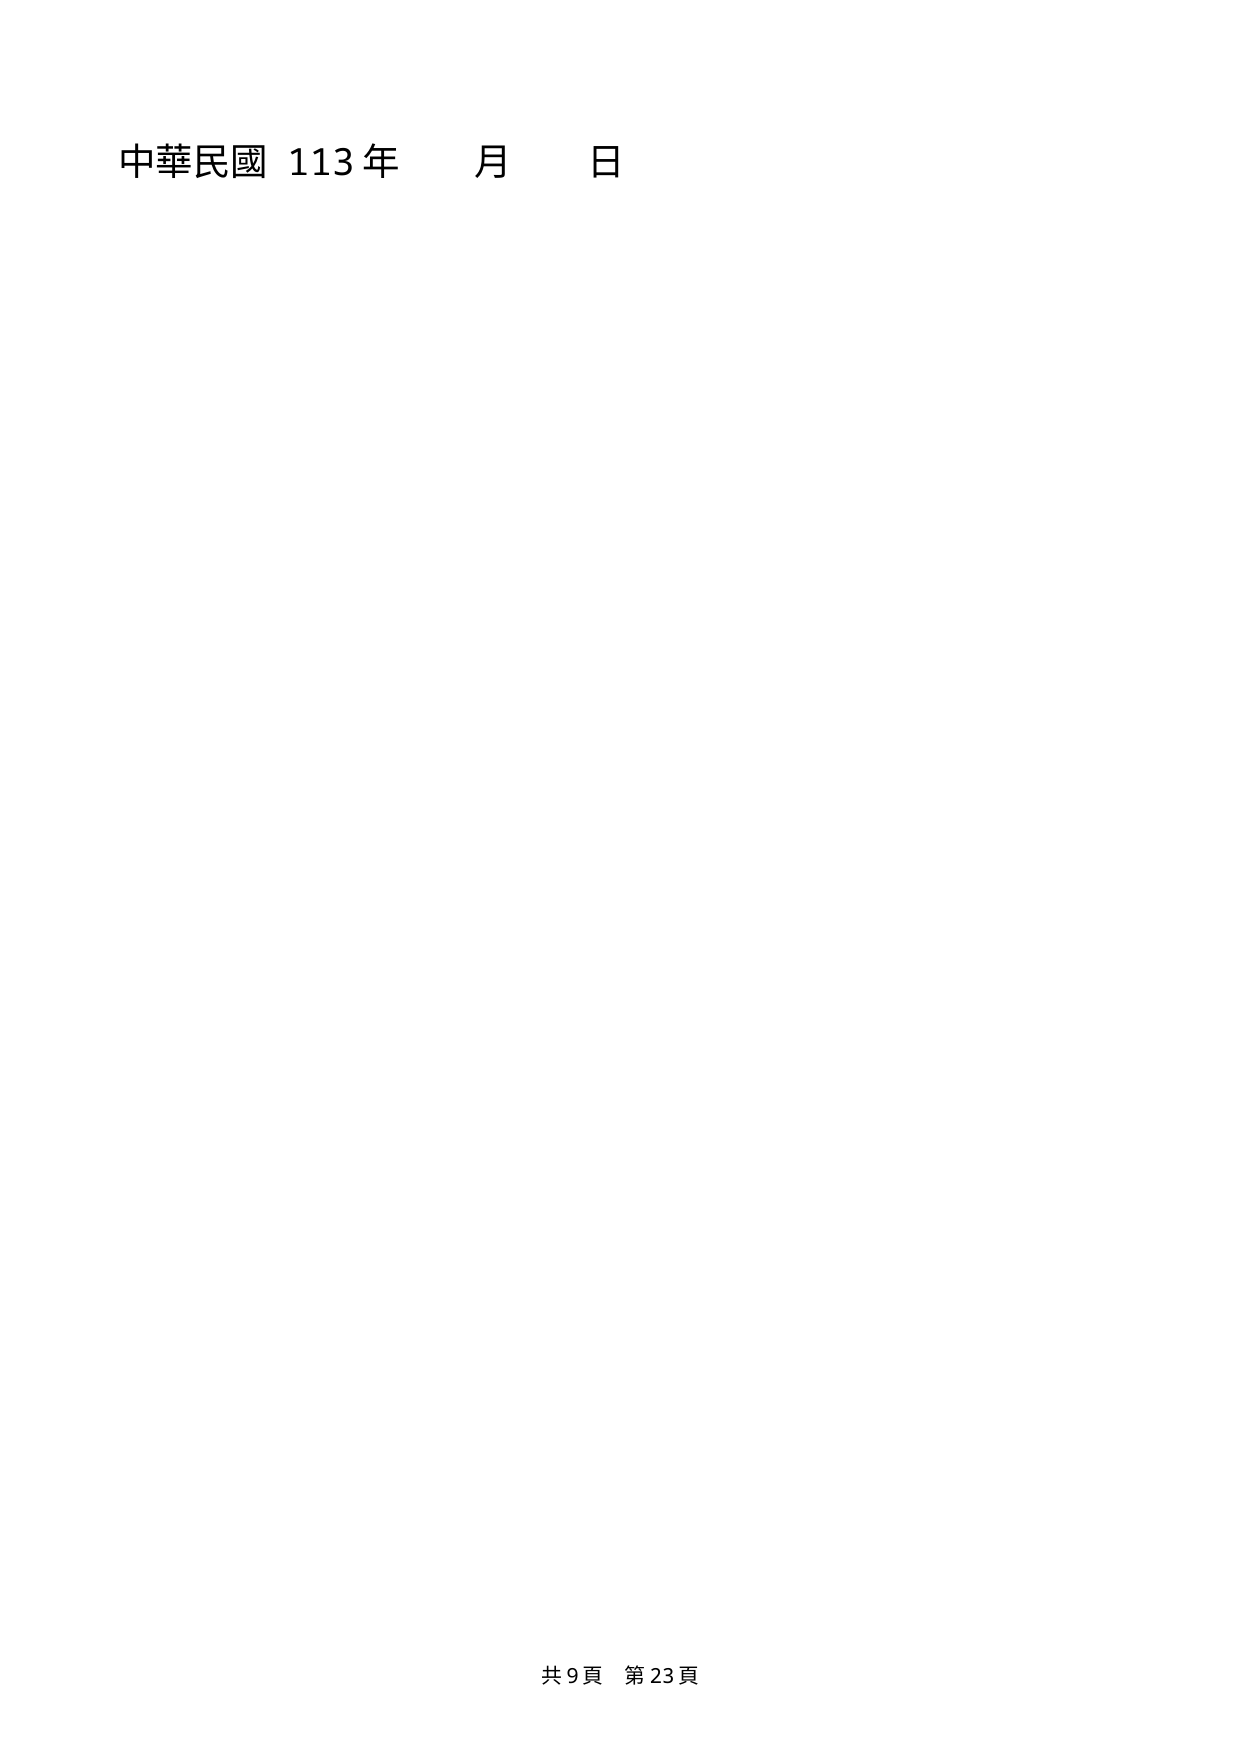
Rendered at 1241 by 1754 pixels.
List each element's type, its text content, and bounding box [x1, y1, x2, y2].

text 中華民國 113年 月 日 [118, 117, 1122, 180]
